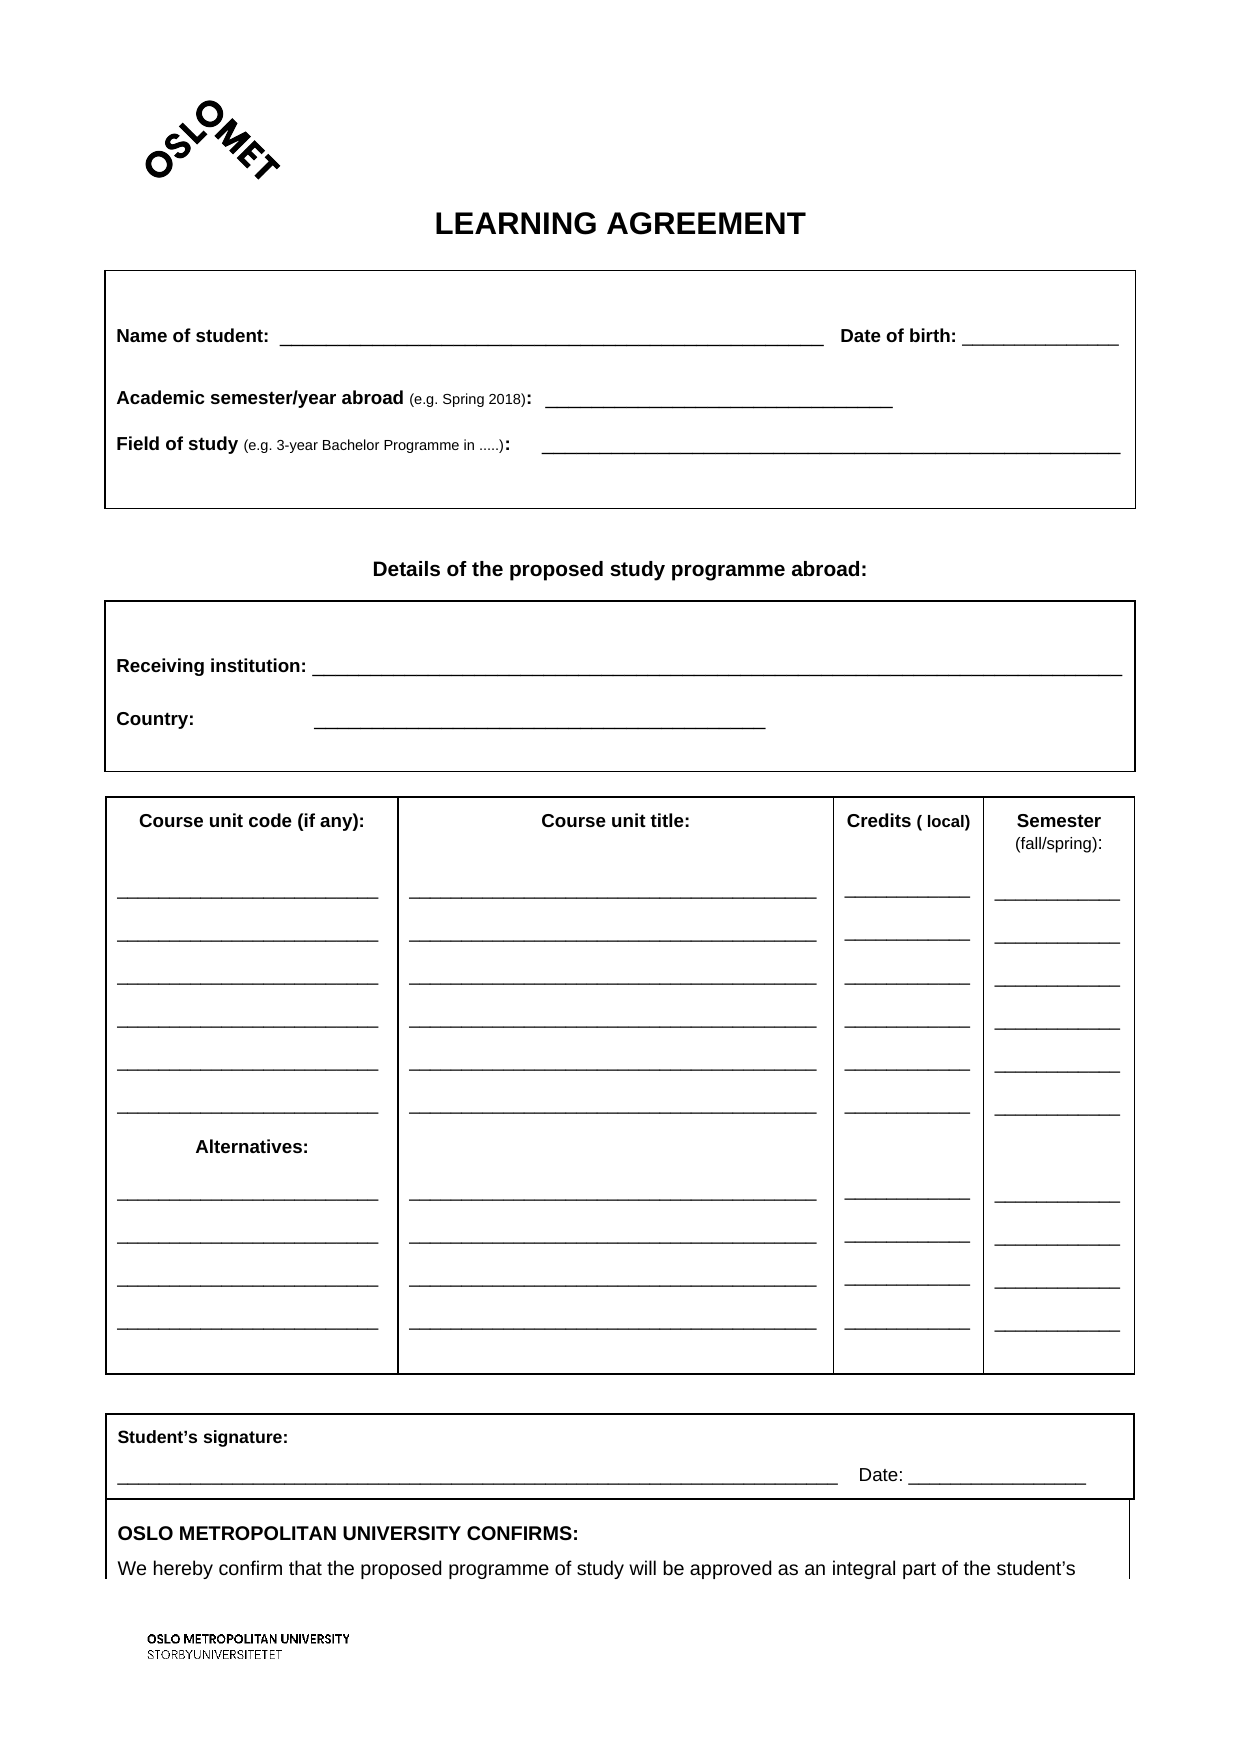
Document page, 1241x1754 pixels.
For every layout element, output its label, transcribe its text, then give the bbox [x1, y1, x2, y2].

table_header Course unit code (if any): _________________________ _________________________ _________________________ _________________________ _________________________ _________________________ Alternatives: _________________________ _________________________ _________________________ _________________________ [107, 798, 397, 1373]
table_header Semester (fall/spring): ____________ ____________ ____________ ____________ ____________ ____________ ____________ ____________ ____________ ____________ [984, 798, 1134, 1373]
table_cell [1130, 1500, 1134, 1579]
table_header Credits ( local) ____________ ____________ ____________ ____________ ____________ ____________ ____________ ____________ ____________ ____________ [834, 798, 983, 1373]
table_cell Oslo Metropolitan University confirms: We hereby confirm that the proposed programme of study will be approved as an integral part of the student’s [107, 1500, 1129, 1579]
table_header Course unit title: _______________________________________ _______________________________________ _______________________________________ _______________________________________ _______________________________________ _______________________________________ _______________________________________ _______________________________________ _______________________________________ _______________________________________ [399, 798, 833, 1373]
text Details of the proposed study programme abroad: [148, 557, 1093, 581]
table_header Student’s signature: _____________________________________________________________________ Date: _________________ [107, 1415, 1133, 1498]
table_header Receiving institution: ______________________________________________________________________ Country: _______________________________________ [106, 602, 1134, 771]
text LEARNING AGREEMENT [148, 205, 1093, 241]
table_header Name of student: _______________________________________________ Date of birth: _______________ Academic semester/year abroad (e.g. Spring 2018): ______________________________ Field of study (e.g. 3-year Bachelor Programme in .....): __________________________________________________ [106, 271, 1135, 507]
